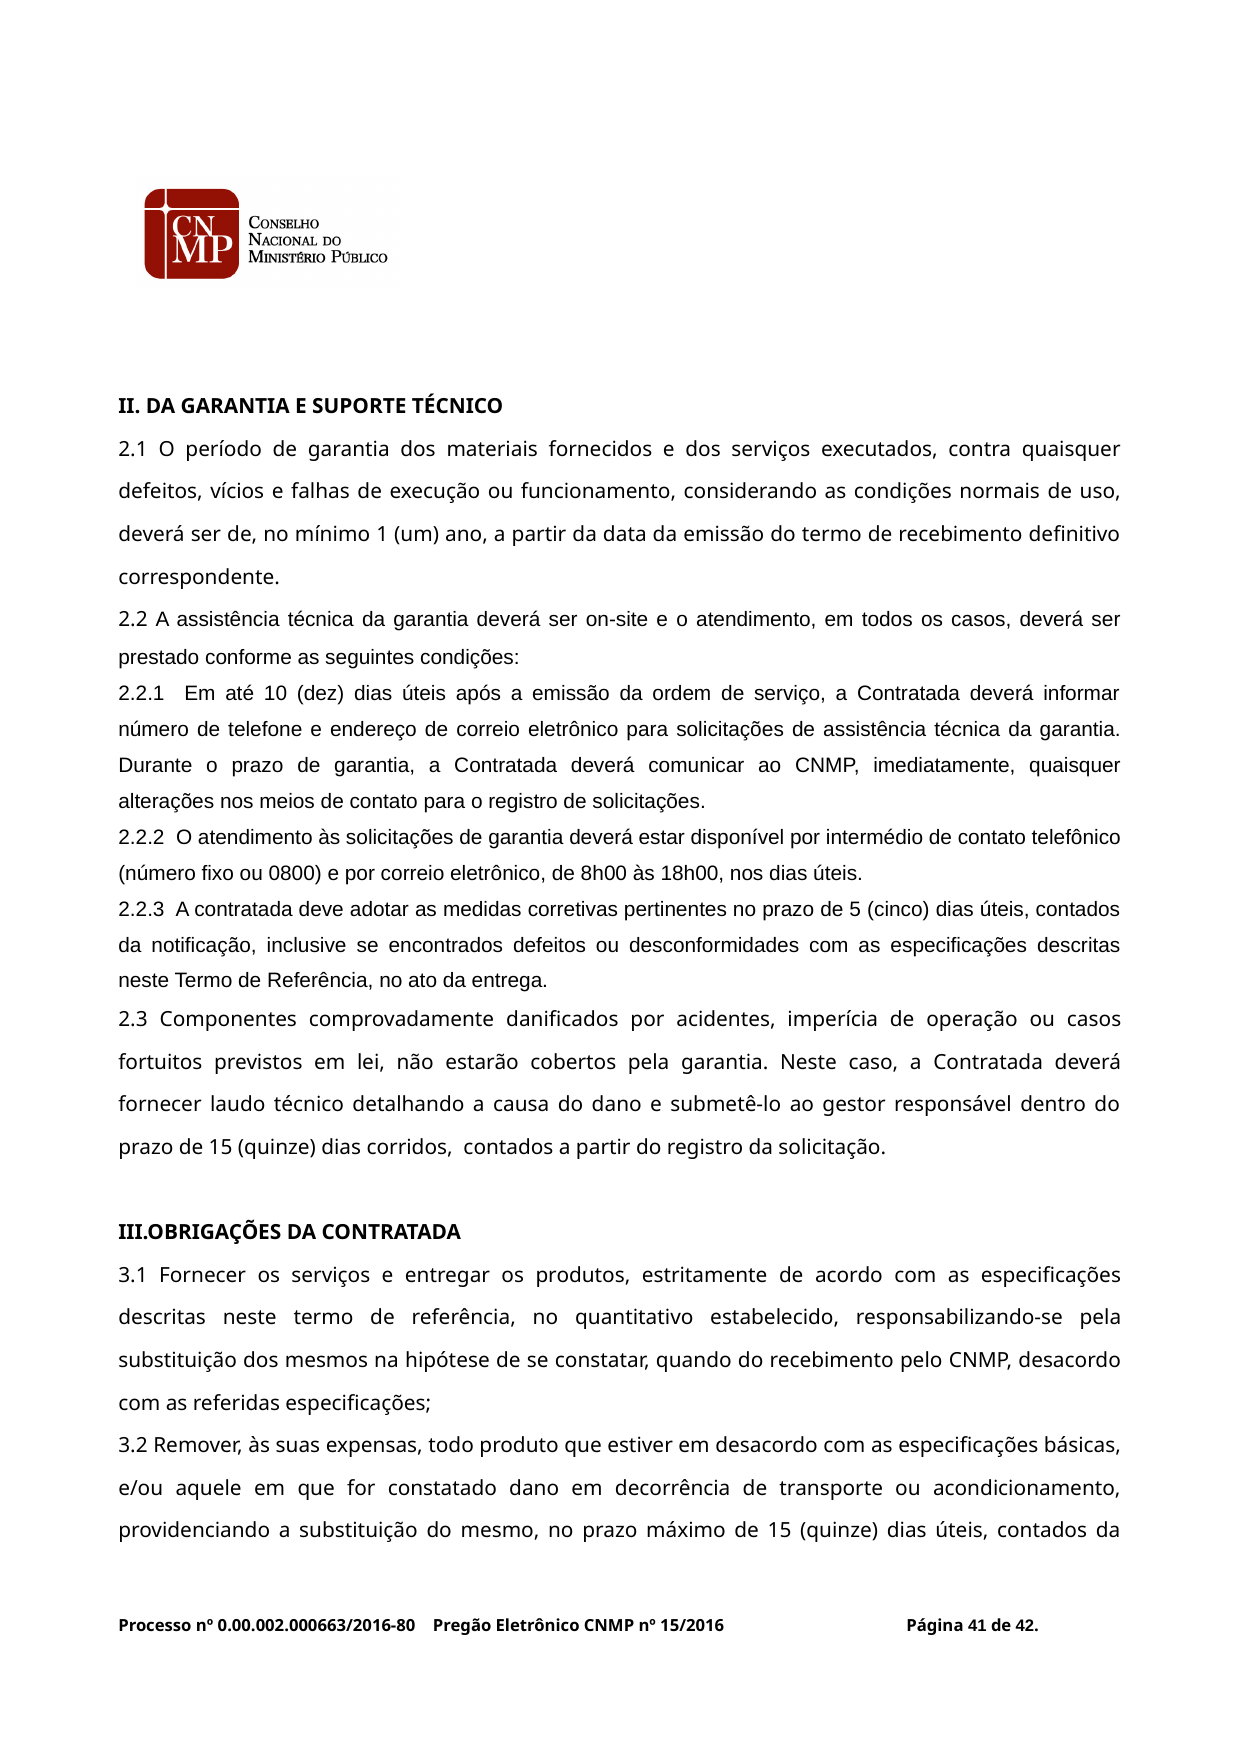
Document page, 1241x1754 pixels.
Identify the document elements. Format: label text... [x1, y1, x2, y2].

text 3.1 Fornecer os serviços e entregar os produtos, estritamente de acordo com as especificações descritas neste termo de referência, no quantitativo estabelecido, responsabilizando-se pela substituição dos mesmos na hipótese de se constatar, quando do recebimento pelo CNMP, desacordo com as referidas especificações; [118, 1260, 1122, 1416]
text 2.2.1 Em até 10 (dez) dias úteis após a emissão da ordem de serviço, a Contratada deverá informar número de telefone e endereço de correio eletrônico para solicitações de assistência técnica da garantia. Durante o prazo de garantia, a Contratada deverá comunicar ao CNMP, imediatamente, quaisquer alterações nos meios de contato para o registro de solicitações. [118, 681, 1122, 813]
text 3.2 Remover, às suas expensas, todo produto que estiver em desacordo com as especificações básicas, e/ou aquele em que for constatado dano em decorrência de transporte ou acondicionamento, providenciando a substituição do mesmo, no prazo máximo de 15 (quinze) dias úteis, contados da [118, 1430, 1122, 1544]
text II. DA GARANTIA E SUPORTE TÉCNICO [118, 391, 1122, 420]
text III.OBRIGAÇÕES DA CONTRATADA [118, 1217, 1122, 1246]
text 2.3 Componentes comprovadamente danificados por acidentes, imperícia de operação ou casos fortuitos previstos em lei, não estarão cobertos pela garantia. Neste caso, a Contratada deverá fornecer laudo técnico detalhando a causa do dano e submetê-lo ao gestor responsável dentro do prazo de 15 (quinze) dias corridos, contados a partir do registro da solicitação. [118, 1004, 1122, 1161]
picture [128, 175, 398, 293]
text 2.2 A assistência técnica da garantia deverá ser on-site e o atendimento, em todos os casos, deverá ser prestado conforme as seguintes condições: [118, 604, 1122, 669]
text 2.2.2 O atendimento às solicitações de garantia deverá estar disponível por intermédio de contato telefônico (número fixo ou 0800) e por correio eletrônico, de 8h00 às 18h00, nos dias úteis. [118, 824, 1122, 884]
text 2.1 O período de garantia dos materiais fornecidos e dos serviços executados, contra quaisquer defeitos, vícios e falhas de execução ou funcionamento, considerando as condições normais de uso, deverá ser de, no mínimo 1 (um) ano, a partir da data da emissão do termo de recebimento definitivo correspondente. [118, 434, 1122, 590]
text 2.2.3 A contratada deve adotar as medidas corretivas pertinentes no prazo de 5 (cinco) dias úteis, contados da notificação, inclusive se encontrados defeitos ou desconformidades com as especificações descritas neste Termo de Referência, no ato da entrega. [118, 896, 1122, 992]
